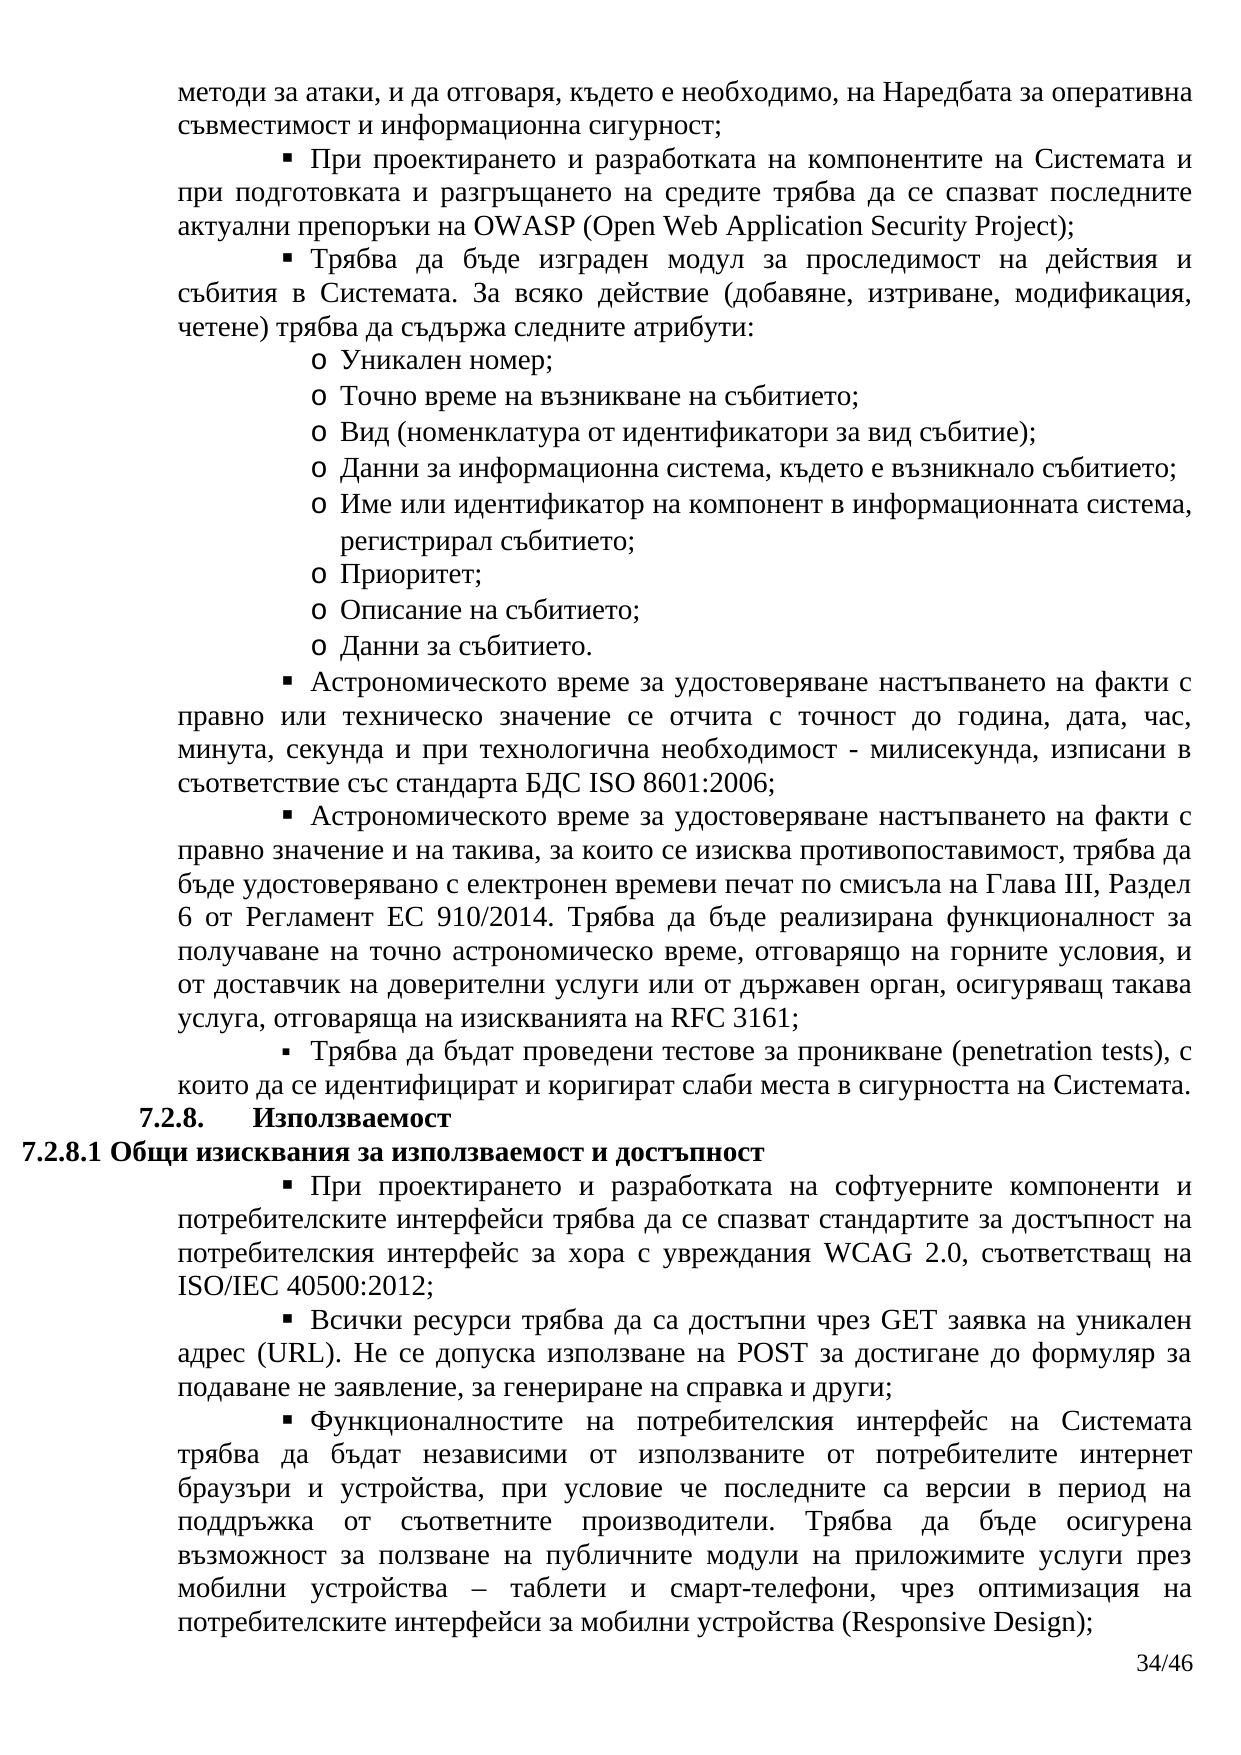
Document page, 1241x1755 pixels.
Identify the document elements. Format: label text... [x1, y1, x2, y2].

list Точно време на възникване на събитието; [310, 378, 1193, 414]
list При проектирането и разработката на софтуерните компоненти и потребителските интерфейси трябва да се спазват стандартите за достъпност на потребителския интерфейс за хора с увреждания WCAG 2.0, съответстващ на ISO/IEC 40500:2012; [177, 1168, 1193, 1302]
list Трябва да бъде изграден модул за проследимост на действия и събития в Системата. За всяко действие (добавяне, изтриване, модификация, четене) трябва да съдържа следните атрибути: [177, 242, 1193, 342]
list Описание на събитието; [310, 592, 1193, 628]
subtitle Използваемост [138, 1101, 1193, 1134]
list методи за атаки, и да отговаря, където е необходимо, на Наредбата за оперативна съвместимост и информационна сигурност; [177, 74, 1193, 141]
list Име или идентификатор на компонент в информационната система, регистрирал събитието; [310, 487, 1193, 556]
list Функционалностите на потребителския интерфейс на Системата трябва да бъдат независими от използваните от потребителите интернет браузъри и устройства, при условие че последните са версии в период на поддръжка от съответните производители. Трябва да бъде осигурена възможност за ползване на публичните модули на приложимите услуги през мобилни устройства – таблети и смарт-телефони, чрез оптимизация на потребителските интерфейси за мобилни устройства (Responsive Design); [177, 1403, 1193, 1637]
list Всички ресурси трябва да са достъпни чрез GET заявка на уникален адрес (URL). Не се допуска използване на POST за достигане до формуляр за подаване не заявление, за генериране на справка и други; [177, 1302, 1193, 1403]
list Данни за събитието. [310, 628, 1193, 664]
subtitle Общи изисквания за използваемост и достъпност [21, 1134, 1193, 1168]
list Приоритет; [310, 556, 1193, 592]
list Вид (номенклатура от идентификатори за вид събитие); [310, 414, 1193, 451]
list Данни за информационна система, където е възникнало събитието; [310, 451, 1193, 487]
list Уникален номер; [310, 342, 1193, 378]
list При проектирането и разработката на компонентите на Системата и при подготовката и разгръщането на средите трябва да се спазват последните актуални препоръки на OWASP (Open Web Application Security Project); [177, 141, 1193, 242]
list Трябва да бъдат проведени тестове за проникване (penetration tests), с които да се идентифицират и коригират слаби места в сигурността на системата. [177, 1033, 1193, 1101]
list Астрономическото време за удостоверяване настъпването на факти с правно значение и на такива, за които се изисква противопоставимост, трябва да бъде удостоверявано с електронен времеви печат по смисъла на Глава III, Раздел 6 от Регламент ЕС 910/2014. Трябва да бъде реализирана функционалност за получаване на точно астрономическо време, отговарящо на горните условия, и от доставчик на доверителни услуги или от държавен орган, осигуряващ такава услуга, отговаряща на изискванията на RFC 3161; [177, 798, 1193, 1033]
list Астрономическото време за удостоверяване настъпването на факти с правно или техническо значение се отчита с точност до година, дата, час, минута, секунда и при технологична необходимост - милисекунда, изписани в съответствие със стандарта БДС ISO 8601:2006; [177, 664, 1193, 798]
